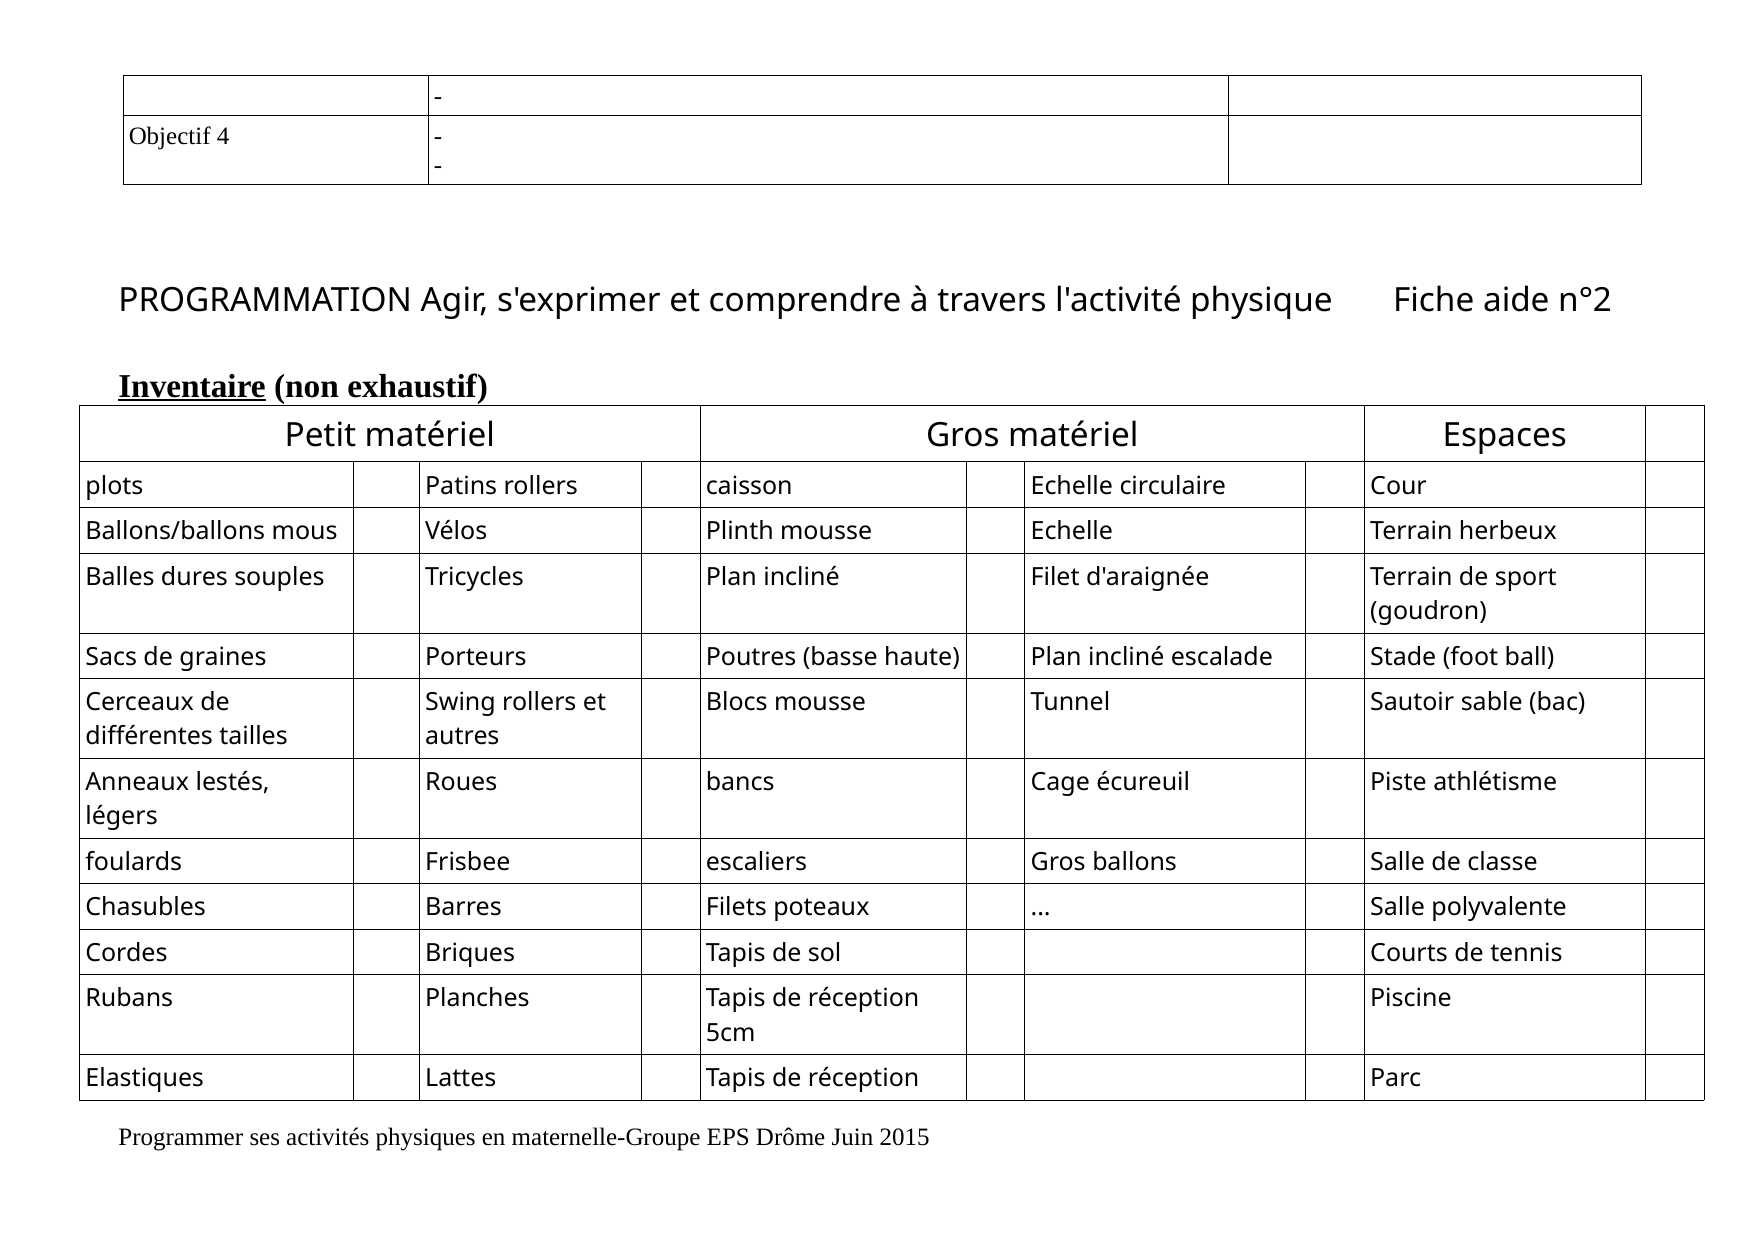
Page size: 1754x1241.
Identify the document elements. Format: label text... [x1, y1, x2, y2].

table_cell Tricycles [420, 554, 641, 632]
table_cell - - [429, 116, 1228, 184]
table_cell Rubans [80, 975, 353, 1054]
table_cell Echelle circulaire [1025, 462, 1305, 507]
table_cell Cour [1365, 462, 1645, 507]
table_cell Planches [420, 975, 641, 1054]
table_cell bancs [701, 759, 966, 837]
table_cell Piste athlétisme [1365, 759, 1645, 837]
table_cell Swing rollers et autres [420, 679, 641, 758]
table_cell [642, 884, 700, 929]
text PROGRAMMATION Agir, s'exprimer et comprendre à travers l'activité physique Fiche aide n°2 [118, 275, 1636, 321]
table_cell [1025, 930, 1305, 974]
table_cell [967, 508, 1024, 553]
table_cell Objectif 4 [124, 116, 428, 184]
table_cell Lattes [420, 1055, 641, 1099]
table_cell Balles dures souples [80, 554, 353, 632]
table_cell [1646, 508, 1704, 553]
table_cell Sacs de graines [80, 634, 353, 678]
table_header Espaces [1365, 406, 1645, 461]
table_cell [354, 884, 419, 929]
table_cell [354, 634, 419, 678]
table_cell [967, 884, 1024, 929]
table_cell Anneaux lestés, légers [80, 759, 353, 837]
table_cell Barres [420, 884, 641, 929]
table_cell [354, 554, 419, 632]
table_cell [1646, 759, 1704, 837]
table_cell Tapis de réception 5cm [701, 975, 966, 1054]
table_cell Cage écureuil [1025, 759, 1305, 837]
table_cell [354, 508, 419, 553]
table_cell [1646, 679, 1704, 758]
table_cell [642, 554, 700, 632]
table_cell caisson [701, 462, 966, 507]
table_cell Chasubles [80, 884, 353, 929]
table_cell [1306, 759, 1364, 837]
table_cell [354, 759, 419, 837]
table_cell [1306, 462, 1364, 507]
table_cell [1229, 116, 1641, 184]
table_cell escaliers [701, 839, 966, 883]
table_cell [354, 930, 419, 974]
table_cell [1646, 1055, 1704, 1099]
table_cell Plan incliné [701, 554, 966, 632]
table_cell [1306, 884, 1364, 929]
table_cell [1646, 839, 1704, 883]
table_cell Ballons/ballons mous [80, 508, 353, 553]
table_cell [1306, 634, 1364, 678]
table_header Gros matériel [701, 406, 1364, 461]
table_cell Vélos [420, 508, 641, 553]
table_cell [1306, 930, 1364, 974]
table_cell [1025, 1055, 1305, 1099]
table_cell [967, 1055, 1024, 1099]
table_cell [1229, 76, 1641, 115]
table_cell Parc [1365, 1055, 1645, 1099]
table_cell [354, 1055, 419, 1099]
table_cell plots [80, 462, 353, 507]
table_cell [967, 679, 1024, 758]
table_cell Gros ballons [1025, 839, 1305, 883]
table_cell [967, 554, 1024, 632]
table_cell Patins rollers [420, 462, 641, 507]
table_cell [967, 634, 1024, 678]
table_header [1646, 406, 1704, 461]
table_cell [642, 975, 700, 1054]
table_cell [642, 1055, 700, 1099]
table_cell [967, 930, 1024, 974]
table_cell [1025, 975, 1305, 1054]
table_cell Filet d'araignée [1025, 554, 1305, 632]
table_cell [354, 462, 419, 507]
table_cell Cerceaux de différentes tailles [80, 679, 353, 758]
table_cell [1646, 975, 1704, 1054]
table_cell [642, 839, 700, 883]
table_cell Tapis de réception [701, 1055, 966, 1099]
table_cell [642, 679, 700, 758]
table_cell [1306, 679, 1364, 758]
table_cell [642, 508, 700, 553]
table_cell Porteurs [420, 634, 641, 678]
table_cell Frisbee [420, 839, 641, 883]
table_cell Echelle [1025, 508, 1305, 553]
table_cell [967, 839, 1024, 883]
table_cell Blocs mousse [701, 679, 966, 758]
table_cell [1646, 554, 1704, 632]
table_cell [642, 759, 700, 837]
text Inventaire (non exhaustif) [118, 366, 1636, 404]
table_cell [642, 930, 700, 974]
table_cell Tunnel [1025, 679, 1305, 758]
table_cell Poutres (basse haute) [701, 634, 966, 678]
table_cell Stade (foot ball) [1365, 634, 1645, 678]
table_cell Cordes [80, 930, 353, 974]
table_cell Briques [420, 930, 641, 974]
table_cell [1306, 554, 1364, 632]
table_cell [642, 462, 700, 507]
table_header Petit matériel [80, 406, 700, 461]
table_cell [1306, 1055, 1364, 1099]
table_cell Sautoir sable (bac) [1365, 679, 1645, 758]
table_cell [967, 462, 1024, 507]
table_cell Elastiques [80, 1055, 353, 1099]
table_cell Filets poteaux [701, 884, 966, 929]
table_cell [1306, 508, 1364, 553]
table_cell [1646, 884, 1704, 929]
table_cell [642, 634, 700, 678]
table_cell [354, 679, 419, 758]
table_cell - - [429, 76, 1228, 115]
table_cell Piscine [1365, 975, 1645, 1054]
table_cell foulards [80, 839, 353, 883]
table_cell [1306, 975, 1364, 1054]
table_cell Salle polyvalente [1365, 884, 1645, 929]
table_cell [354, 975, 419, 1054]
table_cell Terrain herbeux [1365, 508, 1645, 553]
table_cell [124, 76, 428, 115]
table_cell Plan incliné escalade [1025, 634, 1305, 678]
table_cell [1646, 462, 1704, 507]
table_cell Salle de classe [1365, 839, 1645, 883]
table_cell Roues [420, 759, 641, 837]
table_cell [1306, 839, 1364, 883]
table_cell Terrain de sport (goudron) [1365, 554, 1645, 632]
table_cell [1646, 634, 1704, 678]
table_cell [1646, 930, 1704, 974]
table_cell [967, 759, 1024, 837]
table_cell Plinth mousse [701, 508, 966, 553]
table_cell Courts de tennis [1365, 930, 1645, 974]
table_cell Tapis de sol [701, 930, 966, 974]
table_cell ... [1025, 884, 1305, 929]
table_cell [967, 975, 1024, 1054]
table_cell [354, 839, 419, 883]
